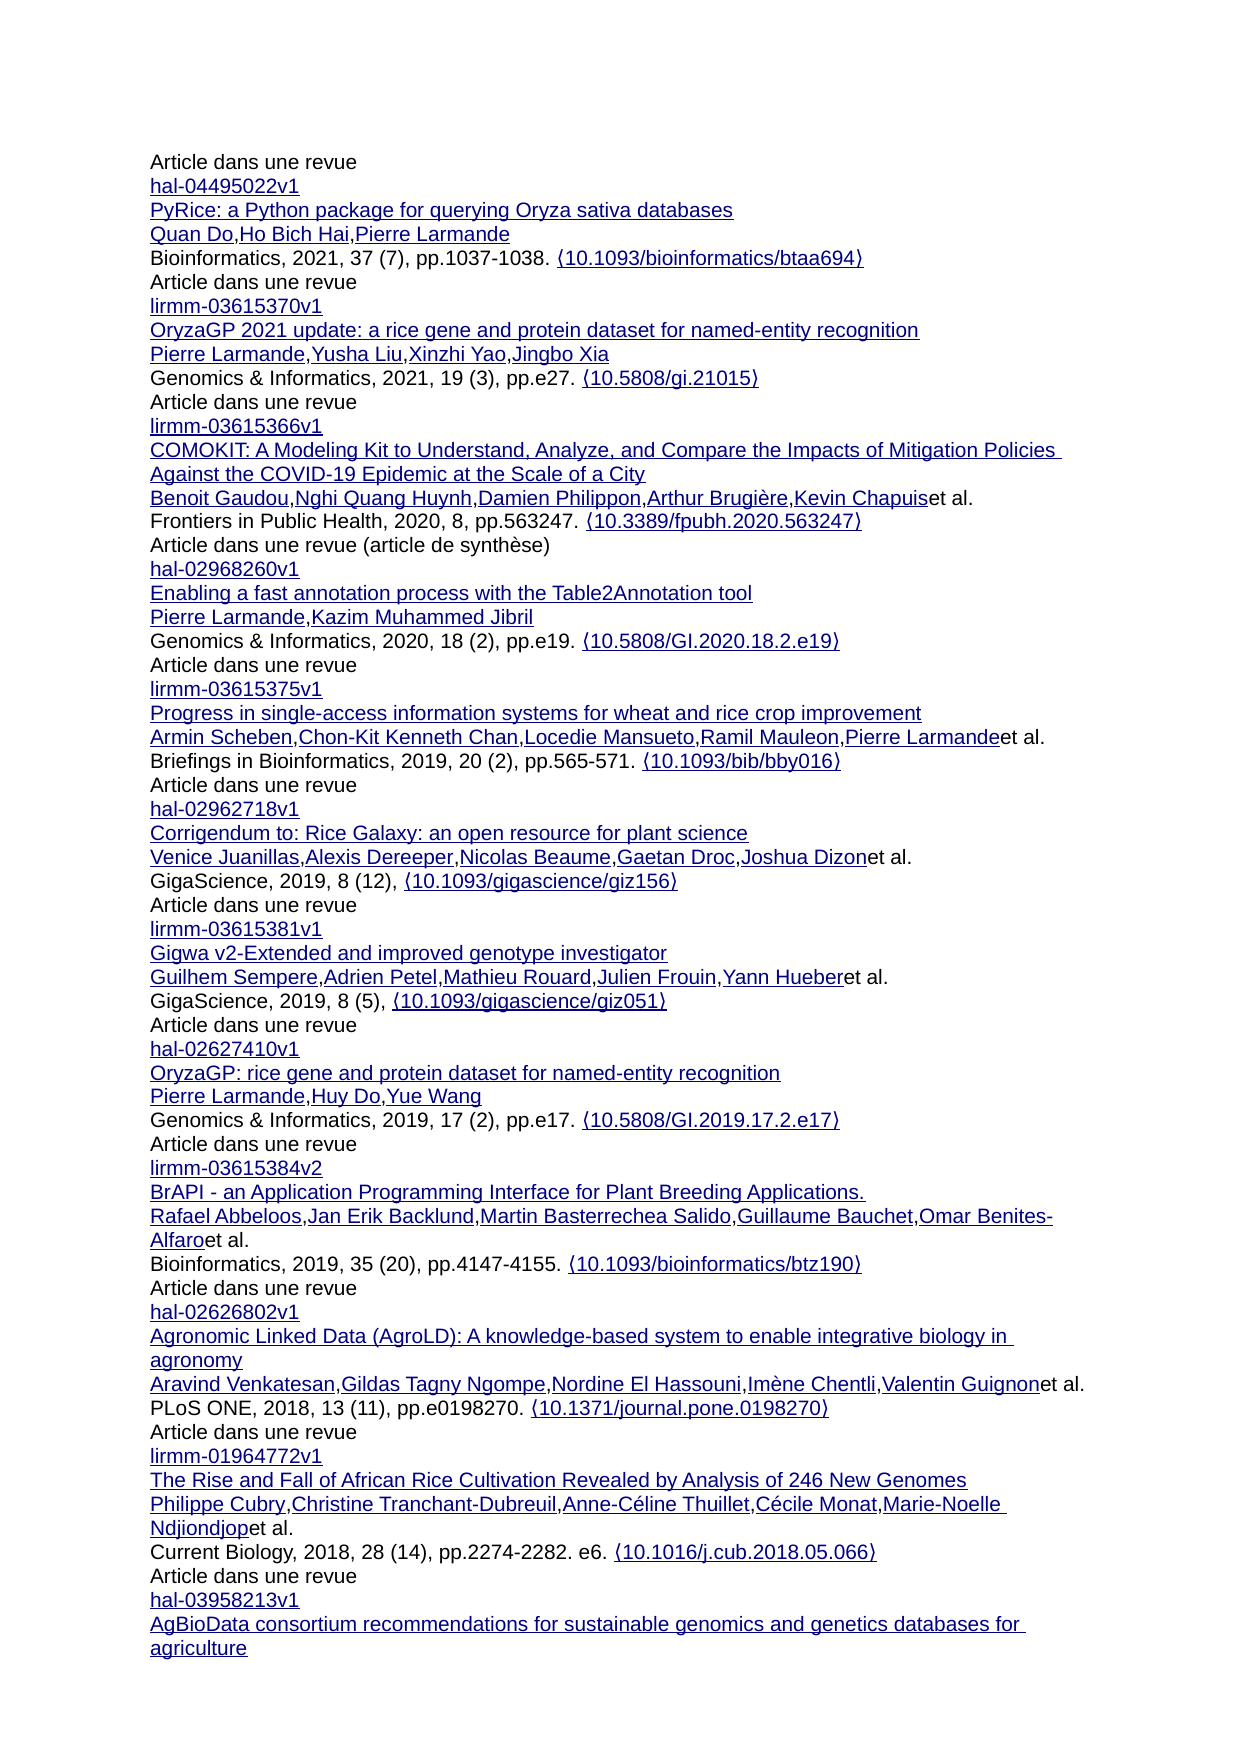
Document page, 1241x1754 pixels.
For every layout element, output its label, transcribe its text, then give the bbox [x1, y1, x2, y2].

table_cell Progress in single-access information systems for wheat and rice crop improvement Armin Scheben,Chon-Kit Kenneth Chan,Locedie Mansueto,Ramil Mauleon,Pierre Larmandeet al. Briefings in Bioinformatics, 2019, 20 (2), pp.565-571. ⟨10.1093/bib/bby016⟩ Article dans une revue hal-02962718v1 [150, 701, 1090, 821]
table_cell Agronomic Linked Data (AgroLD): A knowledge-based system to enable integrative biology in agronomy Aravind Venkatesan,Gildas Tagny Ngompe,Nordine El Hassouni,Imène Chentli,Valentin Guignonet al. PLoS ONE, 2018, 13 (11), pp.e0198270. ⟨10.1371/journal.pone.0198270⟩ Article dans une revue lirmm-01964772v1 [150, 1324, 1090, 1468]
table_cell PyRice: a Python package for querying Oryza sativa databases Quan Do,Ho Bich Hai,Pierre Larmande Bioinformatics, 2021, 37 (7), pp.1037-1038. ⟨10.1093/bioinformatics/btaa694⟩ Article dans une revue lirmm-03615370v1 [150, 198, 1090, 318]
table_cell BrAPI - an Application Programming Interface for Plant Breeding Applications. Rafael Abbeloos,Jan Erik Backlund,Martin Basterrechea Salido,Guillaume Bauchet,Omar Benites-Alfaroet al. Bioinformatics, 2019, 35 (20), pp.4147-4155. ⟨10.1093/bioinformatics/btz190⟩ Article dans une revue hal-02626802v1 [150, 1180, 1090, 1324]
table_cell OryzaGP 2021 update: a rice gene and protein dataset for named-entity recognition Pierre Larmande,Yusha Liu,Xinzhi Yao,Jingbo Xia Genomics & Informatics, 2021, 19 (3), pp.e27. ⟨10.5808/gi.21015⟩ Article dans une revue lirmm-03615366v1 [150, 318, 1090, 437]
table_cell AgBioData consortium recommendations for sustainable genomics and genetics databases for agriculture [150, 1611, 1090, 1659]
table_cell Gigwa v2-Extended and improved genotype investigator Guilhem Sempere,Adrien Petel,Mathieu Rouard,Julien Frouin,Yann Hueberet al. GigaScience, 2019, 8 (5), ⟨10.1093/gigascience/giz051⟩ Article dans une revue hal-02627410v1 [150, 941, 1090, 1060]
table_cell OryzaGP: rice gene and protein dataset for named-entity recognition Pierre Larmande,Huy Do,Yue Wang Genomics & Informatics, 2019, 17 (2), pp.e17. ⟨10.5808/GI.2019.17.2.e17⟩ Article dans une revue lirmm-03615384v2 [150, 1060, 1090, 1180]
table_cell The Rise and Fall of African Rice Cultivation Revealed by Analysis of 246 New Genomes Philippe Cubry,Christine Tranchant-Dubreuil,Anne-Céline Thuillet,Cécile Monat,Marie-Noelle Ndjiondjopet al. Current Biology, 2018, 28 (14), pp.2274-2282. e6. ⟨10.1016/j.cub.2018.05.066⟩ Article dans une revue hal-03958213v1 [150, 1468, 1090, 1611]
table_cell COMOKIT: A Modeling Kit to Understand, Analyze, and Compare the Impacts of Mitigation Policies Against the COVID-19 Epidemic at the Scale of a City Benoit Gaudou,Nghi Quang Huynh,Damien Philippon,Arthur Brugière,Kevin Chapuiset al. Frontiers in Public Health, 2020, 8, pp.563247. ⟨10.3389/fpubh.2020.563247⟩ Article dans une revue (article de synthèse) hal-02968260v1 [150, 438, 1090, 581]
table_cell Article dans une revue hal-04495022v1 [150, 150, 1090, 198]
table_cell Enabling a fast annotation process with the Table2Annotation tool Pierre Larmande,Kazim Muhammed Jibril Genomics & Informatics, 2020, 18 (2), pp.e19. ⟨10.5808/GI.2020.18.2.e19⟩ Article dans une revue lirmm-03615375v1 [150, 581, 1090, 701]
table_cell Corrigendum to: Rice Galaxy: an open resource for plant science Venice Juanillas,Alexis Dereeper,Nicolas Beaume,Gaetan Droc,Joshua Dizonet al. GigaScience, 2019, 8 (12), ⟨10.1093/gigascience/giz156⟩ Article dans une revue lirmm-03615381v1 [150, 821, 1090, 941]
